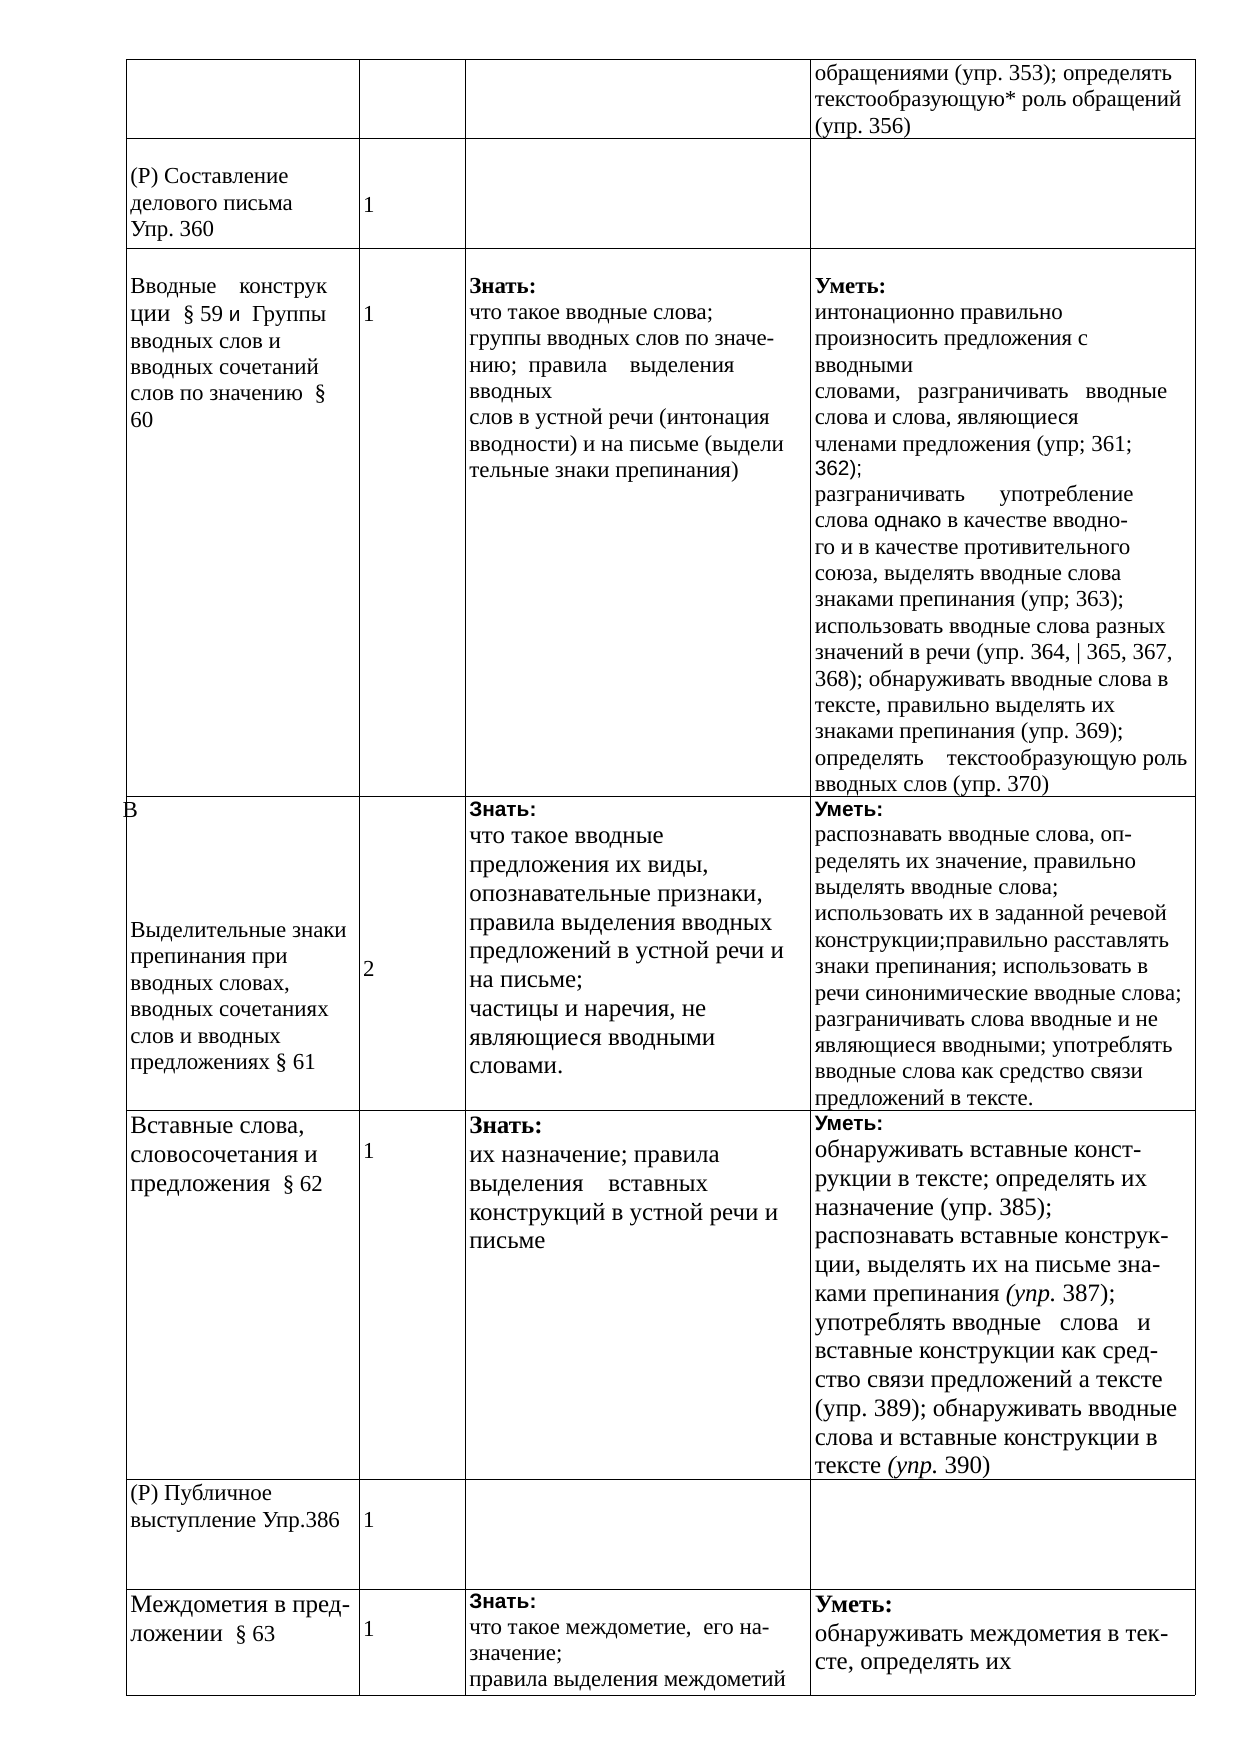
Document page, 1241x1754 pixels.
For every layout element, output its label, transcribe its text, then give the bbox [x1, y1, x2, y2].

table_cell (Р) Составление делово­го письма Упр. 360 [127, 139, 359, 248]
table_cell [1196, 248, 1240, 796]
table_cell Уметь: обнаруживать междометия в тек­сте, определять их текстообразующую роль (упр391); распознавать междометия в предложениях, определять их назначение, интонационно пра­вильно произносить предложе­ния с междометиями, прав ил ьно расставлять знаки препинания при междометиях (упр. 392); [811, 1590, 1195, 1695]
table_cell 1 [360, 1480, 465, 1589]
table_cell [118, 59, 126, 138]
table_cell Междометия в пред­ложении § 63 [127, 1590, 359, 1695]
table_cell 1 [360, 139, 465, 248]
table_cell [118, 1479, 126, 1589]
table_cell [811, 1480, 1195, 1589]
table_cell [1196, 1479, 1240, 1589]
table_cell [118, 1110, 126, 1479]
table_cell [466, 1480, 810, 1589]
table_cell Знать: что такое междометие, его на- значение; правила выделения междометий [466, 1590, 810, 1695]
table_cell Вставные слова, словосочетания и предложения § 62 [127, 1111, 359, 1479]
table_cell Знать: их назначение; правила выделения вставных конструкций в устной речи и письме [466, 1111, 810, 1479]
table_cell [1196, 1110, 1240, 1479]
table_cell 1 [360, 1590, 465, 1695]
table_cell Вводные конструк ции § 59 и Группы вводных слов и вводных сочетаний слов по значению § 60 [127, 249, 359, 796]
table_cell [118, 248, 126, 796]
table_cell [1196, 59, 1240, 138]
table_cell Выделительные знаки препинания при вводных словах, вводных сочетаниях слов и вводных предложениях § 61 [127, 797, 359, 1110]
table_cell [118, 138, 126, 248]
table_cell 1 [360, 1111, 465, 1479]
table_cell Выделительные знаки препинания при вводных словах, вводныхВыделительные знаки препинания при вводных словах, вводных [118, 796, 126, 1110]
table_cell Знать: что такое вводные слова; группы вводных слов по значе-нию; правила выделения вводных слов в устной речи (интонация вводности) и на письме (выдели тельные знаки препинания) [466, 249, 810, 796]
table_cell (Р) Публичное выступление Упр.386 [127, 1480, 359, 1589]
table_cell [466, 60, 810, 138]
table_cell [811, 139, 1195, 248]
table_cell [127, 60, 359, 138]
table_cell 1 [360, 249, 465, 796]
table_cell [1196, 796, 1240, 1110]
table_cell [1196, 138, 1240, 248]
table_cell [466, 139, 810, 248]
table_cell [1196, 1589, 1240, 1695]
table_cell [360, 60, 465, 138]
table_cell Знать: что такое вводные предложения их виды, опознавательные признаки, правила выделения вводных предложений в устной речи и на письме; частицы и наречия, не являющиеся вводными словами. [466, 797, 810, 1110]
table_cell [118, 1589, 126, 1695]
table_cell 2 [360, 797, 465, 1110]
